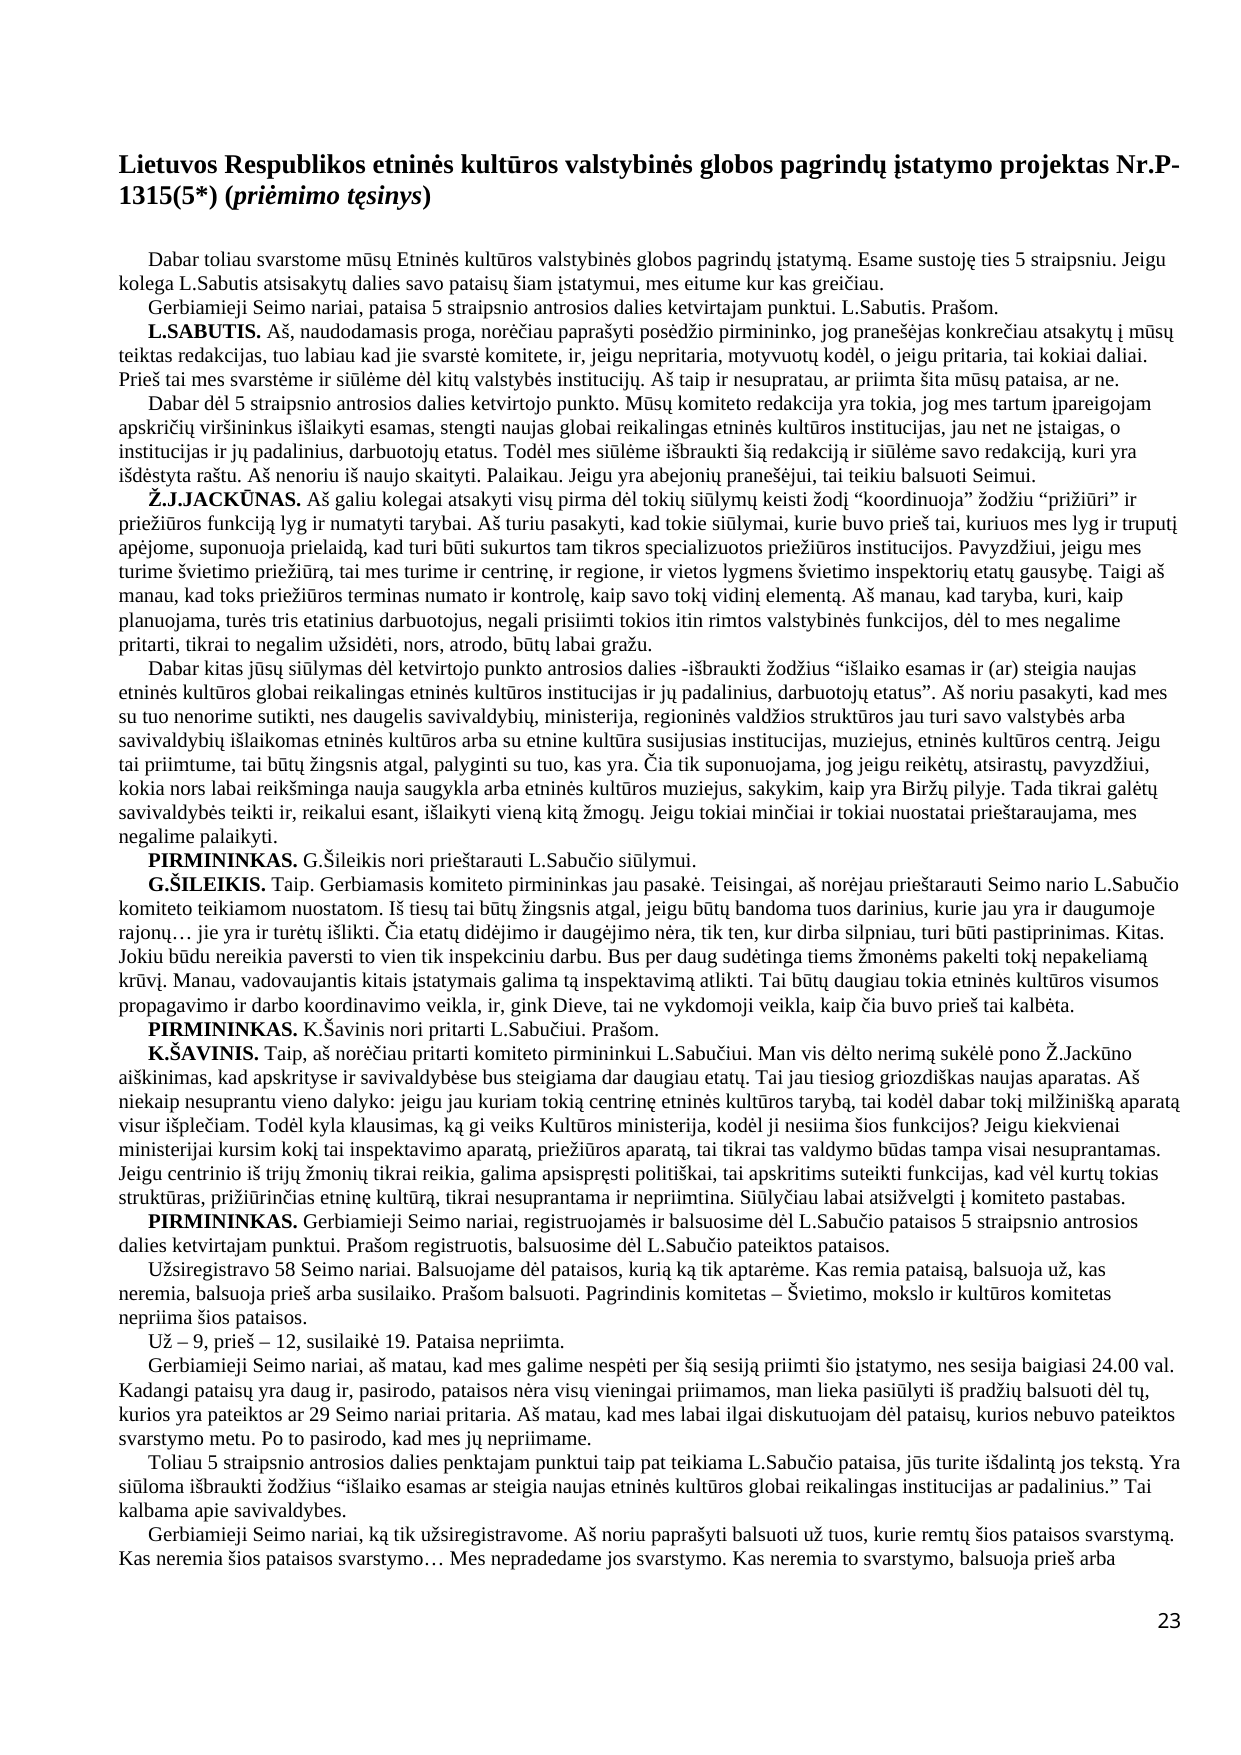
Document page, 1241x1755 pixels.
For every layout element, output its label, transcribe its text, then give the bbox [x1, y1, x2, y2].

text PIRMININKAS. K.Šavinis nori pritarti L.Sabučiui. Prašom. [118, 1017, 1181, 1041]
text Už – 9, prieš – 12, susilaikė 19. Pataisa nepriimta. [118, 1329, 1181, 1353]
text PIRMININKAS. Gerbiamieji Seimo nariai, registruojamės ir balsuosime dėl L.Sabučio pataisos 5 straipsnio antrosios dalies ketvirtajam punktui. Prašom registruotis, balsuosime dėl L.Sabučio pateiktos pataisos. [118, 1209, 1181, 1257]
text Ž.J.JACKŪNAS. Aš galiu kolegai atsakyti visų pirma dėl tokių siūlymų keisti žodį “koordinuoja” žodžiu “prižiūri” ir priežiūros funkciją lyg ir numatyti tarybai. Aš turiu pasakyti, kad tokie siūlymai, kurie buvo prieš tai, kuriuos mes lyg ir truputį apėjome, suponuoja prielaidą, kad turi būti sukurtos tam tikros specializuotos priežiūros institucijos. Pavyzdžiui, jeigu mes turime švietimo priežiūrą, tai mes turime ir centrinę, ir regione, ir vietos lygmens švietimo inspektorių etatų gausybę. Taigi aš manau, kad toks priežiūros terminas numato ir kontrolę, kaip savo tokį vidinį elementą. Aš manau, kad taryba, kuri, kaip planuojama, turės tris etatinius darbuotojus, negali prisiimti tokios itin rimtos valstybinės funkcijos, dėl to mes negalime pritarti, tikrai to negalim užsidėti, nors, atrodo, būtų labai gražu. [118, 487, 1181, 656]
text L.SABUTIS. Aš, naudodamasis proga, norėčiau paprašyti posėdžio pirmininko, jog pranešėjas konkrečiau atsakytų į mūsų teiktas redakcijas, tuo labiau kad jie svarstė komitete, ir, jeigu nepritaria, motyvuotų kodėl, o jeigu pritaria, tai kokiai daliai. Prieš tai mes svarstėme ir siūlėme dėl kitų valstybės institucijų. Aš taip ir nesupratau, ar priimta šita mūsų pataisa, ar ne. [118, 319, 1181, 391]
text Dabar kitas jūsų siūlymas dėl ketvirtojo punkto antrosios dalies -išbraukti žodžius “išlaiko esamas ir (ar) steigia naujas etninės kultūros globai reikalingas etninės kultūros institucijas ir jų padalinius, darbuotojų etatus”. Aš noriu pasakyti, kad mes su tuo nenorime sutikti, nes daugelis savivaldybių, ministerija, regioninės valdžios struktūros jau turi savo valstybės arba savivaldybių išlaikomas etninės kultūros arba su etnine kultūra susijusias institucijas, muziejus, etninės kultūros centrą. Jeigu tai priimtume, tai būtų žingsnis atgal, palyginti su tuo, kas yra. Čia tik suponuojama, jog jeigu reikėtų, atsirastų, pavyzdžiui, kokia nors labai reikšminga nauja saugykla arba etninės kultūros muziejus, sakykim, kaip yra Biržų pilyje. Tada tikrai galėtų savivaldybės teikti ir, reikalui esant, išlaikyti vieną kitą žmogų. Jeigu tokiai minčiai ir tokiai nuostatai prieštaraujama, mes negalime palaikyti. [118, 656, 1181, 848]
text PIRMININKAS. G.Šileikis nori prieštarauti L.Sabučio siūlymui. [118, 848, 1181, 872]
text Gerbiamieji Seimo nariai, pataisa 5 straipsnio antrosios dalies ketvirtajam punktui. L.Sabutis. Prašom. [118, 295, 1181, 319]
text Toliau 5 straipsnio antrosios dalies penktajam punktui taip pat teikiama L.Sabučio pataisa, jūs turite išdalintą jos tekstą. Yra siūloma išbraukti žodžius “išlaiko esamas ar steigia naujas etninės kultūros globai reikalingas institucijas ar padalinius.” Tai kalbama apie savivaldybes. [118, 1450, 1181, 1522]
text Gerbiamieji Seimo nariai, aš matau, kad mes galime nespėti per šią sesiją priimti šio įstatymo, nes sesija baigiasi 24.00 val. Kadangi pataisų yra daug ir, pasirodo, pataisos nėra visų vieningai priimamos, man lieka pasiūlyti iš pradžių balsuoti dėl tų, kurios yra pateiktos ar 29 Seimo nariai pritaria. Aš matau, kad mes labai ilgai diskutuojam dėl pataisų, kurios nebuvo pateiktos svarstymo metu. Po to pasirodo, kad mes jų nepriimame. [118, 1353, 1181, 1450]
text Gerbiamieji Seimo nariai, ką tik užsiregistravome. Aš noriu paprašyti balsuoti už tuos, kurie remtų šios pataisos svarstymą. Kas neremia šios pataisos svarstymo… Mes nepradedame jos svarstymo. Kas neremia to svarstymo, balsuoja prieš arba [118, 1522, 1181, 1570]
text Dabar toliau svarstome mūsų Etninės kultūros valstybinės globos pagrindų įstatymą. Esame sustoję ties 5 straipsniu. Jeigu kolega L.Sabutis atsisakytų dalies savo pataisų šiam įstatymui, mes eitume kur kas greičiau. [118, 247, 1181, 295]
text Dabar dėl 5 straipsnio antrosios dalies ketvirtojo punkto. Mūsų komiteto redakcija yra tokia, jog mes tartum įpareigojam apskričių viršininkus išlaikyti esamas, stengti naujas globai reikalingas etninės kultūros institucijas, jau net ne įstaigas, o institucijas ir jų padalinius, darbuotojų etatus. Todėl mes siūlėme išbraukti šią redakciją ir siūlėme savo redakciją, kuri yra išdėstyta raštu. Aš nenoriu iš naujo skaityti. Palaikau. Jeigu yra abejonių pranešėjui, tai teikiu balsuoti Seimui. [118, 391, 1181, 487]
text K.ŠAVINIS. Taip, aš norėčiau pritarti komiteto pirmininkui L.Sabučiui. Man vis dėlto nerimą sukėlė pono Ž.Jackūno aiškinimas, kad apskrityse ir savivaldybėse bus steigiama dar daugiau etatų. Tai jau tiesiog griozdiškas naujas aparatas. Aš niekaip nesuprantu vieno dalyko: jeigu jau kuriam tokią centrinę etninės kultūros tarybą, tai kodėl dabar tokį milžinišką aparatą visur išplečiam. Todėl kyla klausimas, ką gi veiks Kultūros ministerija, kodėl ji nesiima šios funkcijos? Jeigu kiekvienai ministerijai kursim kokį tai inspektavimo aparatą, priežiūros aparatą, tai tikrai tas valdymo būdas tampa visai nesuprantamas. Jeigu centrinio iš trijų žmonių tikrai reikia, galima apsispręsti politiškai, tai apskritims suteikti funkcijas, kad vėl kurtų tokias struktūras, prižiūrinčias etninę kultūrą, tikrai nesuprantama ir nepriimtina. Siūlyčiau labai atsižvelgti į komiteto pastabas. [118, 1041, 1181, 1209]
text G.ŠILEIKIS. Taip. Gerbiamasis komiteto pirmininkas jau pasakė. Teisingai, aš norėjau prieštarauti Seimo nario L.Sabučio komiteto teikiamom nuostatom. Iš tiesų tai būtų žingsnis atgal, jeigu būtų bandoma tuos darinius, kurie jau yra ir daugumoje rajonų… jie yra ir turėtų išlikti. Čia etatų didėjimo ir daugėjimo nėra, tik ten, kur dirba silpniau, turi būti pastiprinimas. Kitas. Jokiu būdu nereikia paversti to vien tik inspekciniu darbu. Bus per daug sudėtinga tiems žmonėms pakelti tokį nepakeliamą krūvį. Manau, vadovaujantis kitais įstatymais galima tą inspektavimą atlikti. Tai būtų daugiau tokia etninės kultūros visumos propagavimo ir darbo koordinavimo veikla, ir, gink Dieve, tai ne vykdomoji veikla, kaip čia buvo prieš tai kalbėta. [118, 872, 1181, 1017]
text Užsiregistravo 58 Seimo nariai. Balsuojame dėl pataisos, kurią ką tik aptarėme. Kas remia pataisą, balsuoja už, kas neremia, balsuoja prieš arba susilaiko. Prašom balsuoti. Pagrindinis komitetas – Švietimo, mokslo ir kultūros komitetas nepriima šios pataisos. [118, 1257, 1181, 1329]
text Lietuvos Respublikos etninės kultūros valstybinės globos pagrindų įstatymo projektas Nr.P-1315(5*) (priėmimo tęsinys) [118, 148, 1181, 210]
